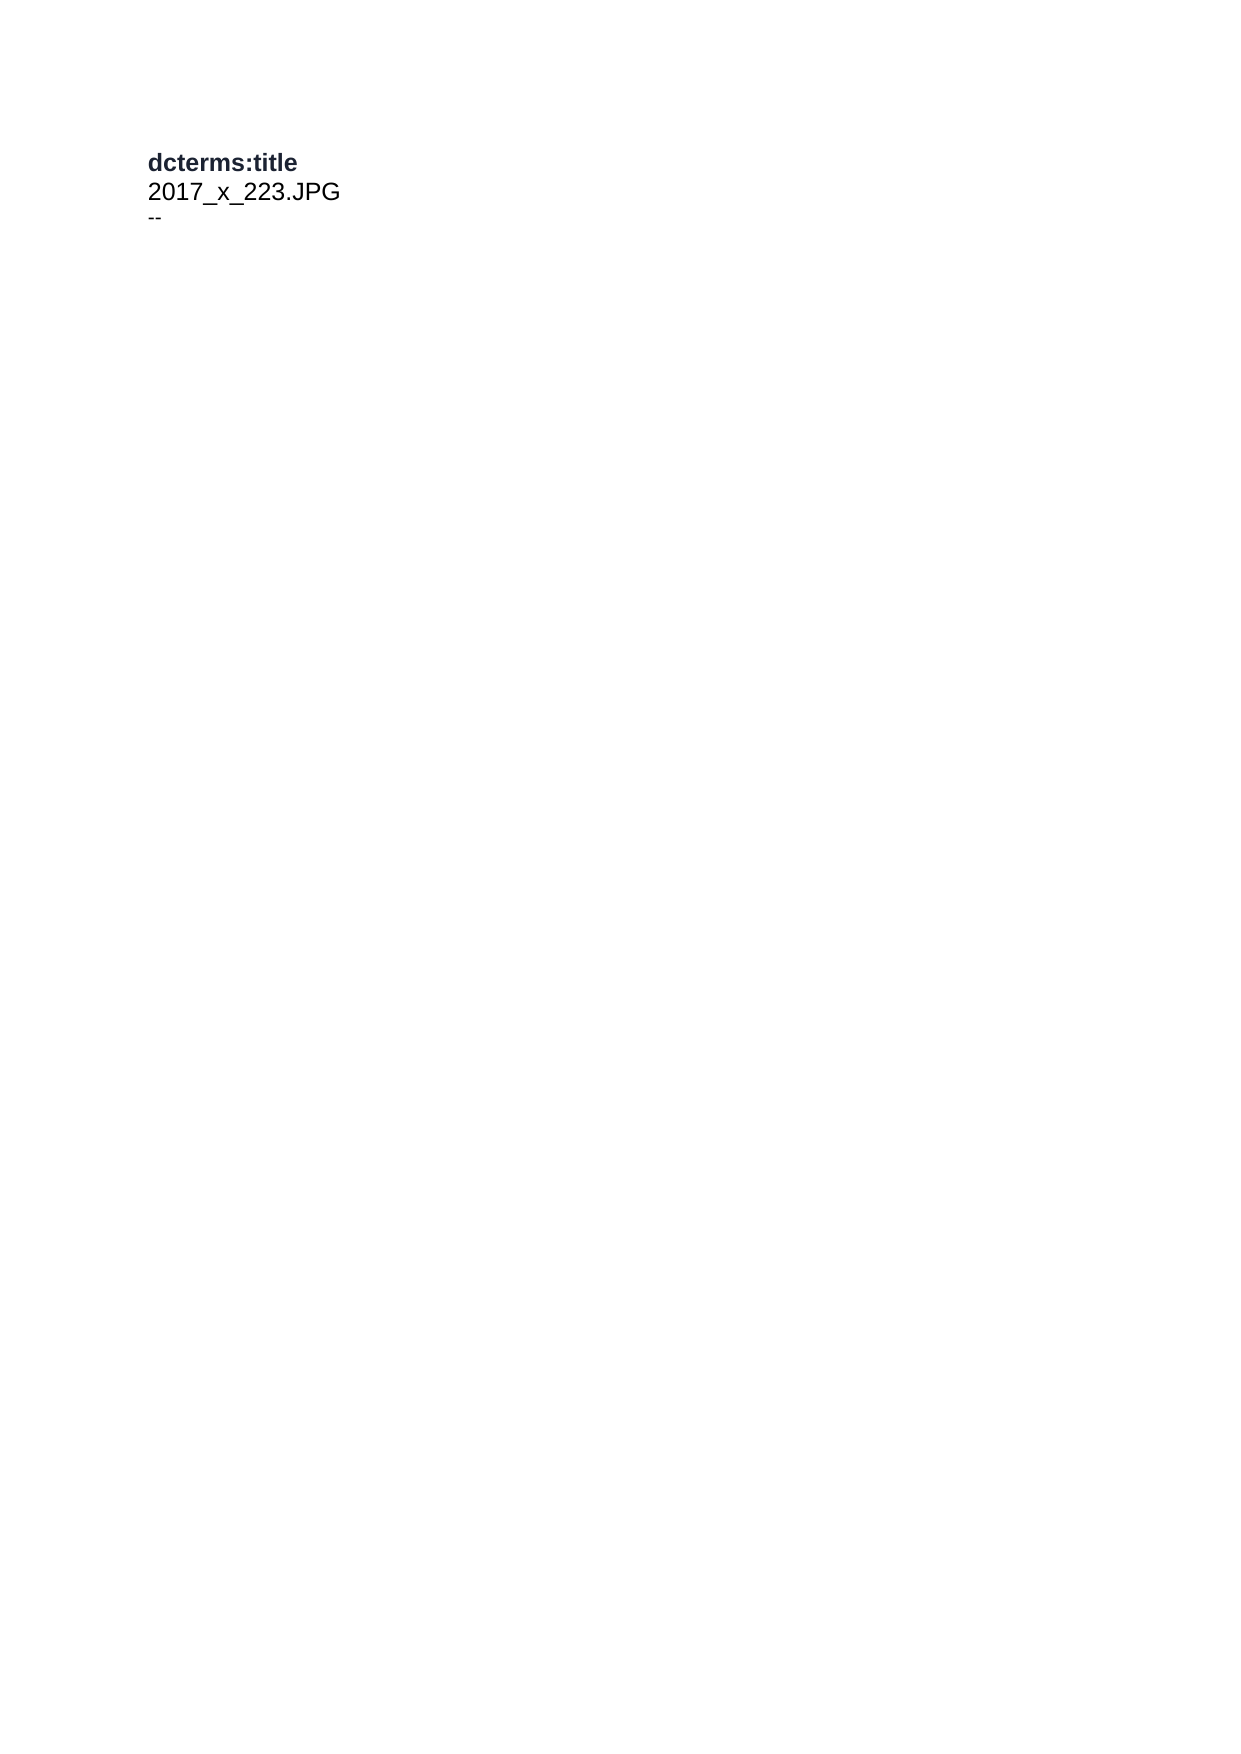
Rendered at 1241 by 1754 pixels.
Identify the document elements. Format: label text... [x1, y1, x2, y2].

text dcterms:title [148, 148, 1092, 176]
text -- [148, 205, 1092, 229]
text 2017_x_223.JPG [148, 176, 1092, 205]
